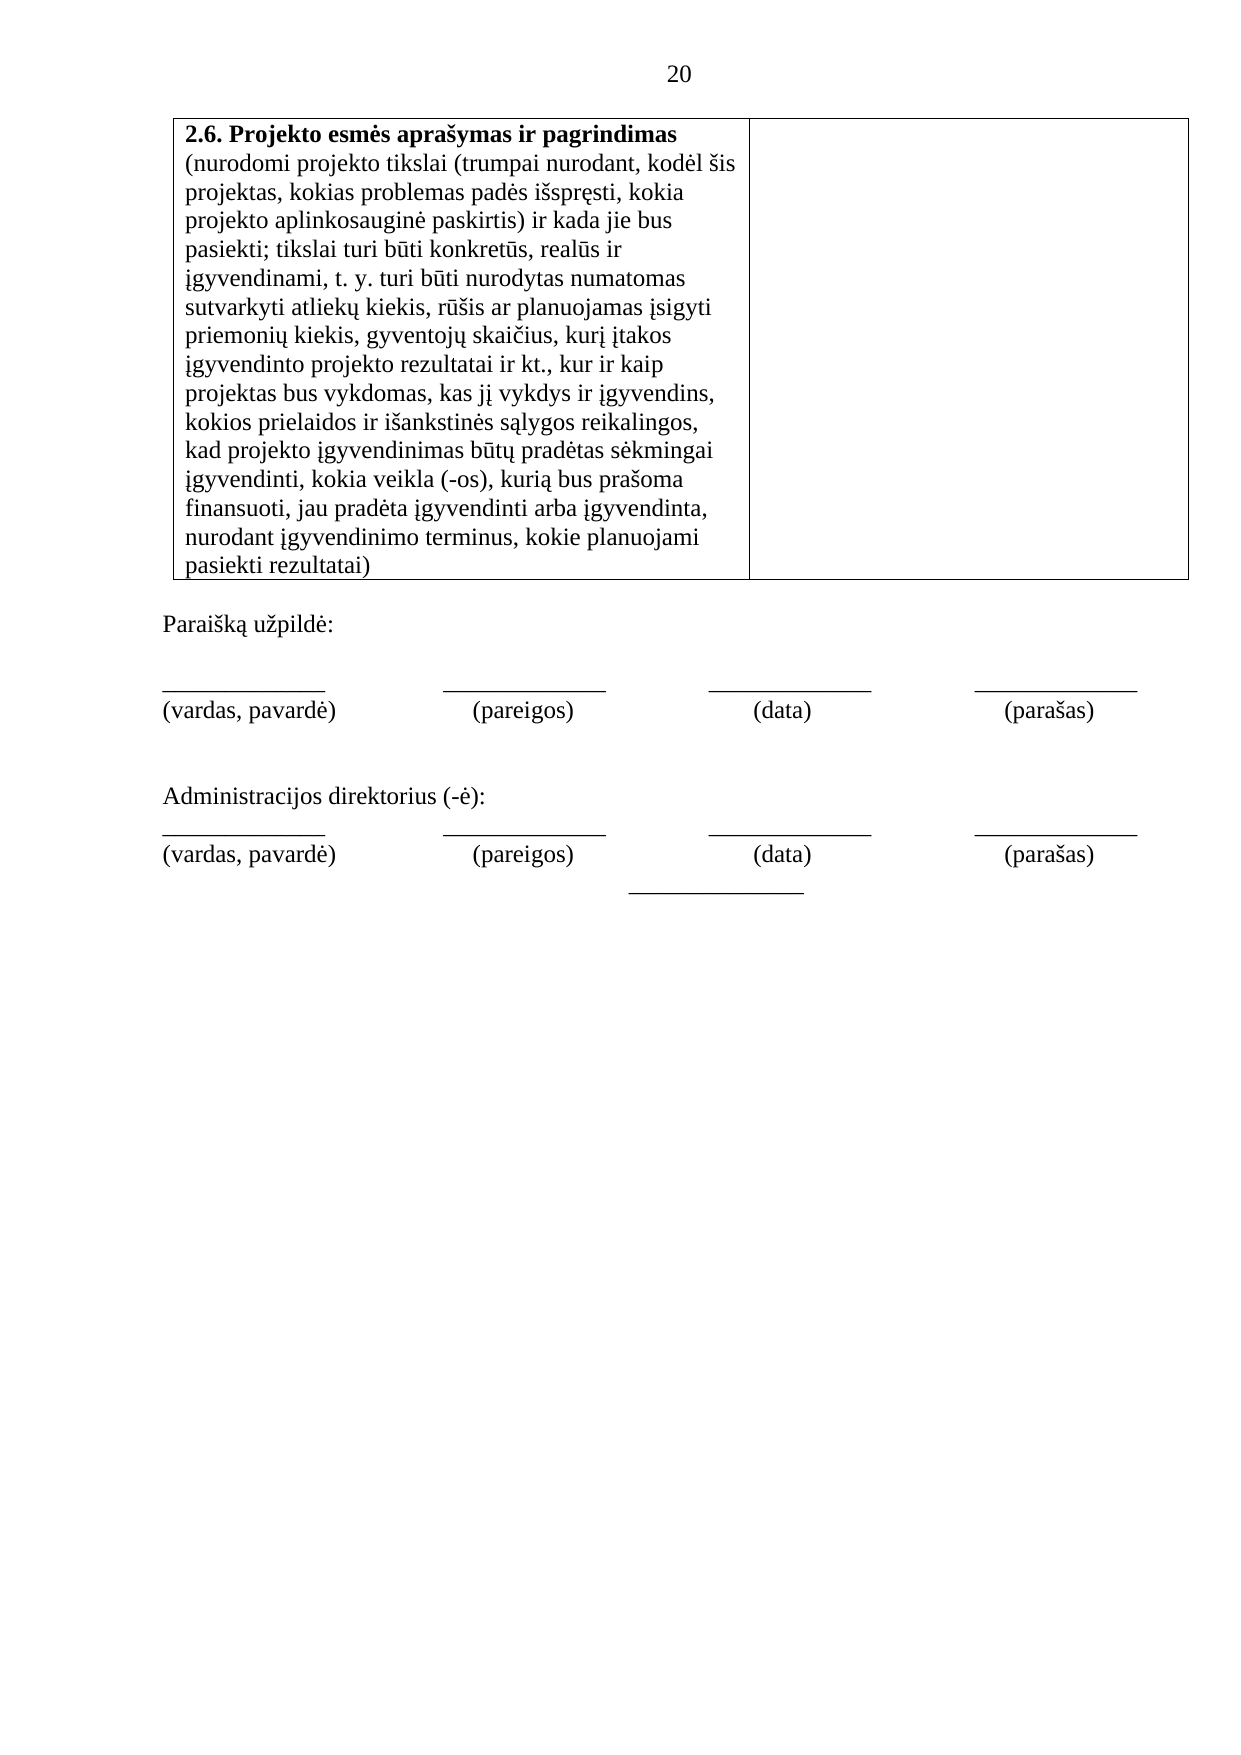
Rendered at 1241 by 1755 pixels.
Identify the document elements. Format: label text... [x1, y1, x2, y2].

text _____________ _____________ _____________ _____________ [162, 666, 1181, 695]
text _____________ _____________ _____________ _____________ [162, 810, 1181, 839]
table_cell 2.6. Projekto esmės aprašymas ir pagrindimas (nurodomi projekto tikslai (trumpai nurodant, kodėl šis projektas, kokias problemas padės išspręsti, kokia projekto aplinkosauginė paskirtis) ir kada jie bus pasiekti; tikslai turi būti konkretūs, realūs ir įgyvendinami, t. y. turi būti nurodytas numatomas sutvarkyti atliekų kiekis, rūšis ar planuojamas įsigyti priemonių kiekis, gyventojų skaičius, kurį įtakos įgyvendinto projekto rezultatai ir kt., kur ir kaip projektas bus vykdomas, kas jį vykdys ir įgyvendins, kokios prielaidos ir išankstinės sąlygos reikalingos, kad projekto įgyvendinimas būtų pradėtas sėkmingai įgyvendinti, kokia veikla (-os), kurią bus prašoma finansuoti, jau pradėta įgyvendinti arba įgyvendinta, nurodant įgyvendinimo terminus, kokie planuojami pasiekti rezultatai) [174, 119, 749, 579]
text (vardas, pavardė) (pareigos) (data) (parašas) [162, 695, 1181, 724]
text Paraišką užpildė: [162, 609, 1181, 638]
table_cell [750, 119, 1188, 579]
text ______________ [177, 868, 1181, 896]
text Administracijos direktorius (-ė): [162, 781, 1181, 810]
text (vardas, pavardė) (pareigos) (data) (parašas) [162, 839, 1181, 868]
